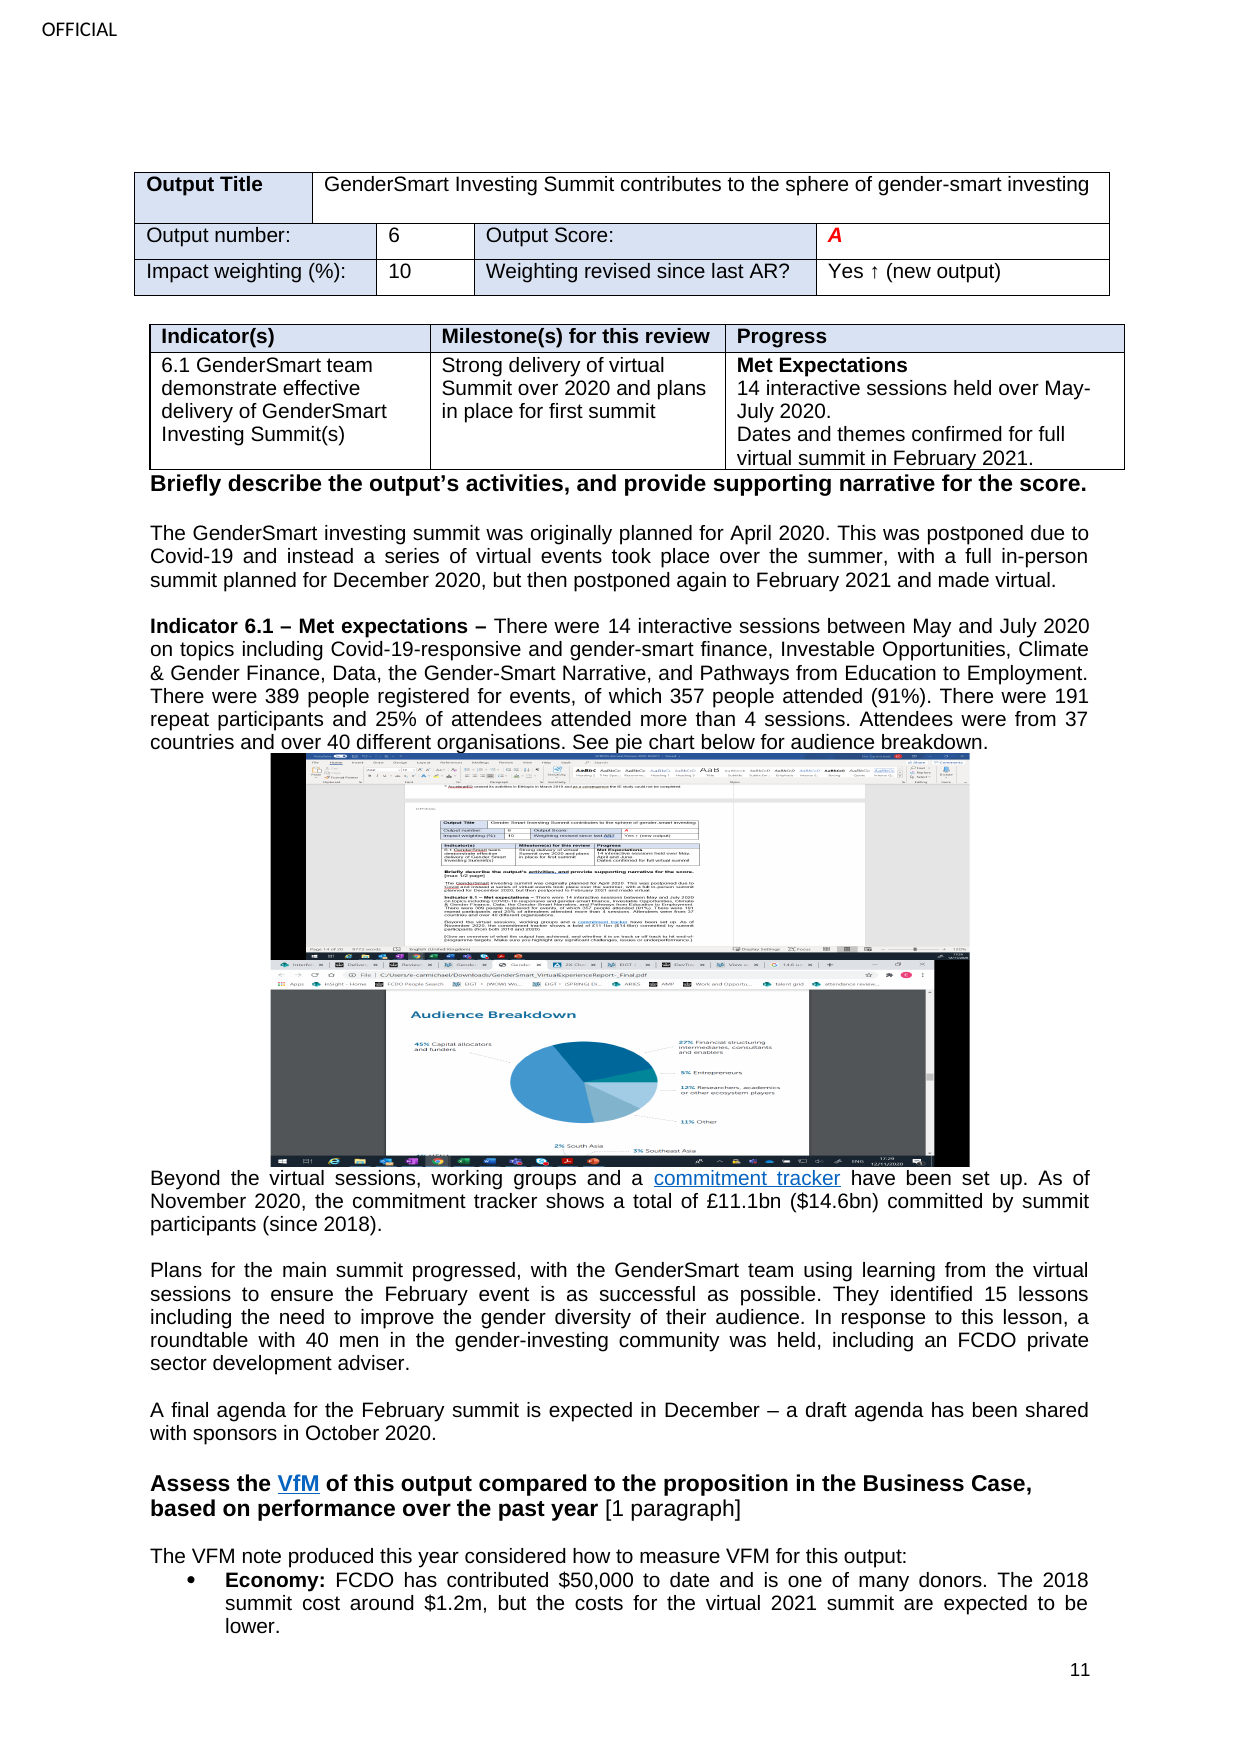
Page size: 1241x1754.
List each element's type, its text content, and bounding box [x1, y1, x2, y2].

table_header Indicator(s) [151, 325, 430, 352]
text Briefly describe the output’s activities, and provide supporting narrative for the score. [150, 470, 1090, 496]
table_cell Strong delivery of virtual Summit over 2020 and plans in place for first summit [431, 353, 725, 469]
text Assess the VfM of this output compared to the proposition in the Business Case, based on performance over the past year [1 paragraph] [150, 1471, 1090, 1522]
table_cell 10 [377, 260, 474, 295]
table_cell Output number: [135, 224, 376, 259]
table_cell A [817, 224, 1109, 259]
table_cell Output Score: [475, 224, 816, 259]
text The GenderSmart investing summit was originally planned for April 2020. This was postponed due to Covid-19 and instead a series of virtual events took place over the summer, with a full in-person summit planned for December 2020, but then postponed again to February 2021 and made virtual. [150, 522, 1090, 591]
picture [270, 753, 970, 1167]
text Plans for the main summit progressed, with the GenderSmart team using learning from the virtual sessions to ensure the February event is as successful as possible. They identified 15 lessons including the need to improve the gender diversity of their audience. In response to this lesson, a roundtable with 40 men in the gender-investing community was held, including an FCDO private sector development adviser. [150, 1259, 1090, 1375]
table_cell Met Expectations 14 interactive sessions held over May-July 2020. Dates and themes confirmed for full virtual summit in February 2021. [726, 353, 1124, 469]
text Indicator 6.1 – Met expectations – There were 14 interactive sessions between May and July 2020 on topics including Covid-19-responsive and gender-smart finance, Investable Opportunities, Climate & Gender Finance, Data, the Gender-Smart Narrative, and Pathways from Education to Employment. There were 389 people registered for events, of which 357 people attended (91%). There were 191 repeat participants and 25% of attendees attended more than 4 sessions. Attendees were from 37 countries and over 40 different organisations. See pie chart below for audience breakdown. [150, 614, 1090, 754]
table_header Output Title [135, 173, 312, 223]
table_cell Weighting revised since last AR? [475, 260, 816, 295]
table_header Progress [726, 325, 1124, 352]
table_cell Impact weighting (%): [135, 260, 376, 295]
table_cell 6.1 GenderSmart team demonstrate effective delivery of GenderSmart Investing Summit(s) [151, 353, 430, 469]
text A final agenda for the February summit is expected in December – a draft agenda has been shared with sponsors in October 2020. [150, 1398, 1090, 1445]
table_header Milestone(s) for this review [431, 325, 725, 352]
list Economy: FCDO has contributed $50,000 to date and is one of many donors. The 2018 summit cost around $1.2m, but the costs for the virtual 2021 summit are expected to be lower. [187, 1568, 1090, 1638]
table_cell 6 [377, 224, 474, 259]
table_header GenderSmart Investing Summit contributes to the sphere of gender-smart investing [313, 173, 1109, 223]
text Beyond the virtual sessions, working groups and a commitment tracker have been set up. As of November 2020, the commitment tracker shows a total of £11.1bn ($14.6bn) committed by summit participants (since 2018). [150, 1166, 1090, 1236]
text The VFM note produced this year considered how to measure VFM for this output: [150, 1545, 1090, 1568]
table_cell Yes ↑ (new output) [817, 260, 1109, 295]
